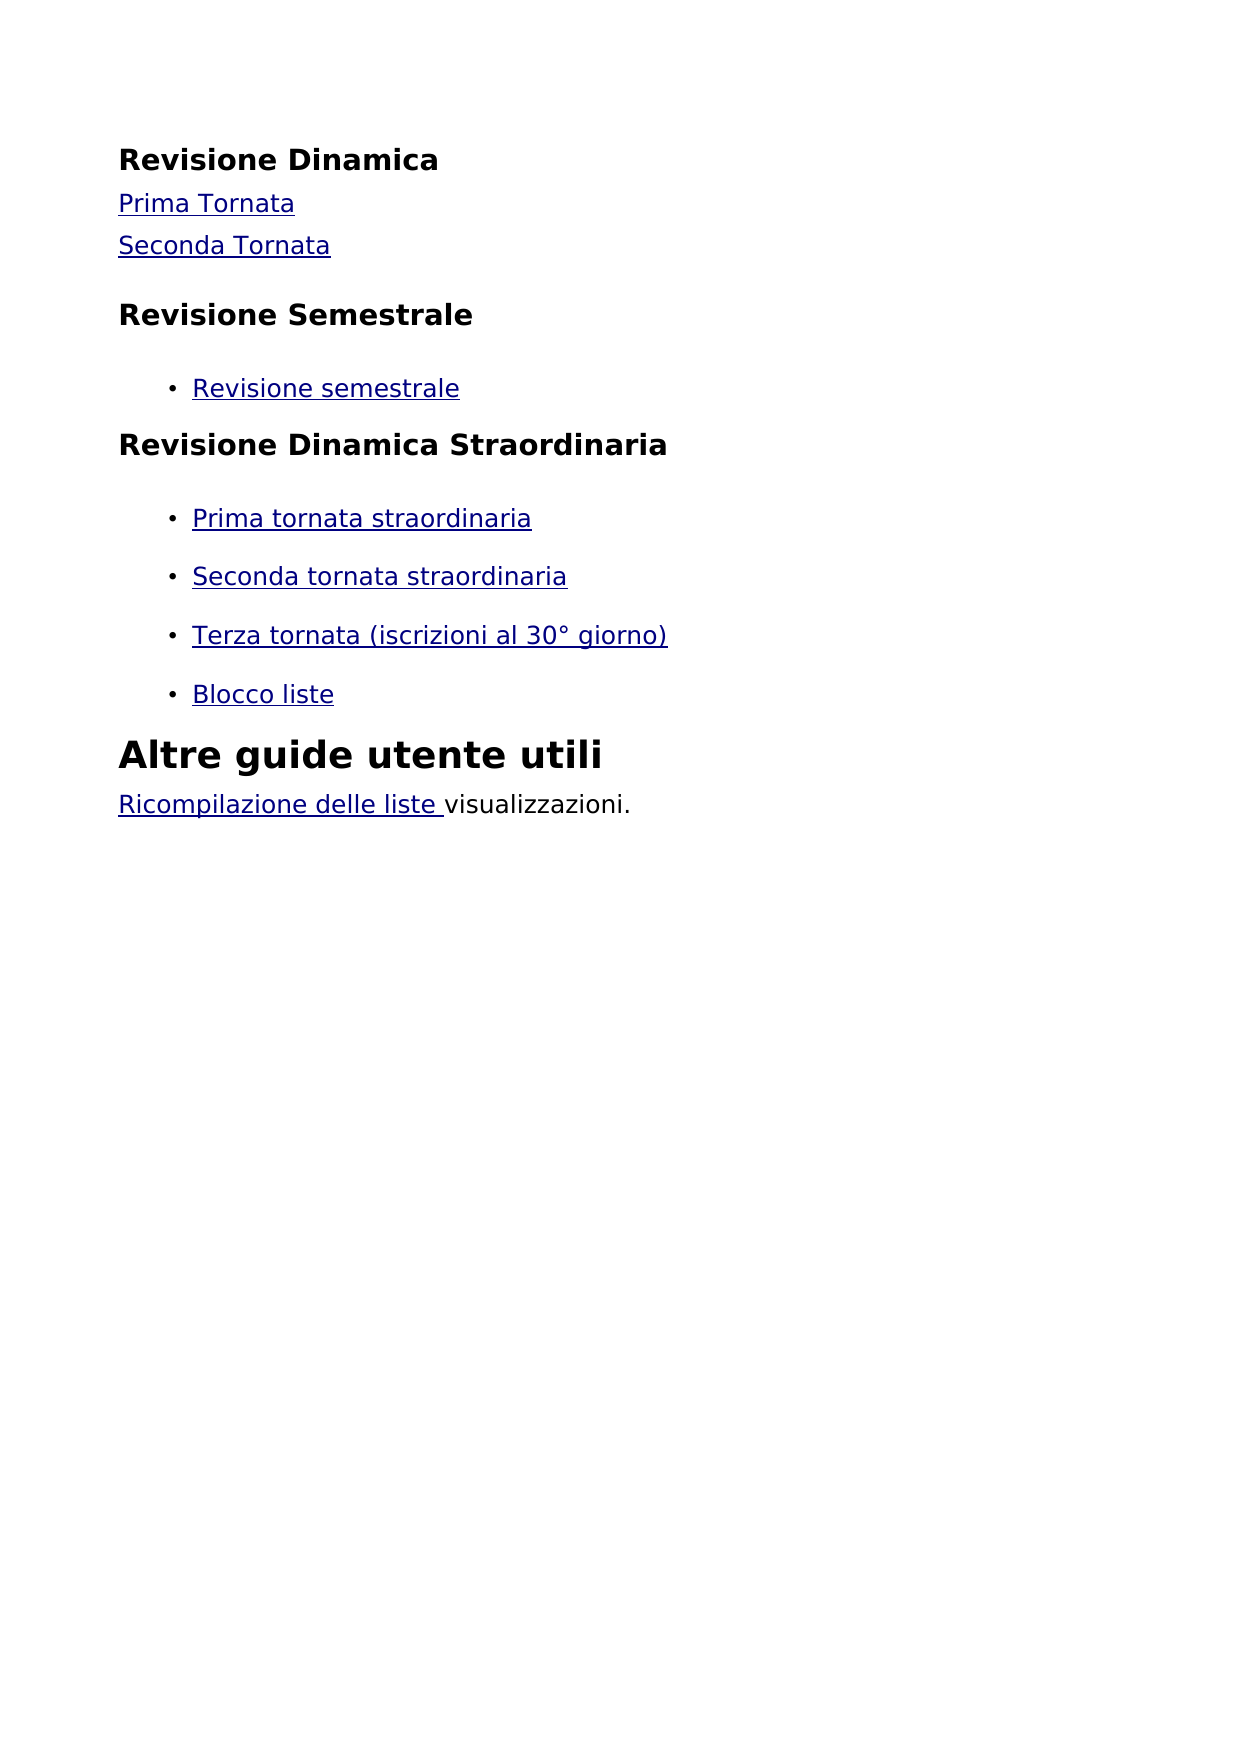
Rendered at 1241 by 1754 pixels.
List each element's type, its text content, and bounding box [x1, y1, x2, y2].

list Revisione semestrale [177, 374, 1122, 403]
list Seconda tornata straordinaria [177, 563, 1122, 592]
subtitle Revisione Dinamica Straordinaria [118, 428, 1122, 462]
subtitle Revisione Semestrale [118, 298, 1122, 332]
list Blocco liste [177, 680, 1122, 709]
list Prima tornata straordinaria [177, 504, 1122, 533]
text Prima Tornata [118, 189, 1122, 219]
text Seconda Tornata [118, 231, 1122, 260]
list Terza tornata (iscrizioni al 30° giorno) [177, 621, 1122, 650]
subtitle Altre guide utente utili [118, 734, 1122, 778]
subtitle Revisione Dinamica [118, 143, 1122, 177]
text Ricompilazione delle liste visualizzazioni. [118, 790, 1122, 819]
